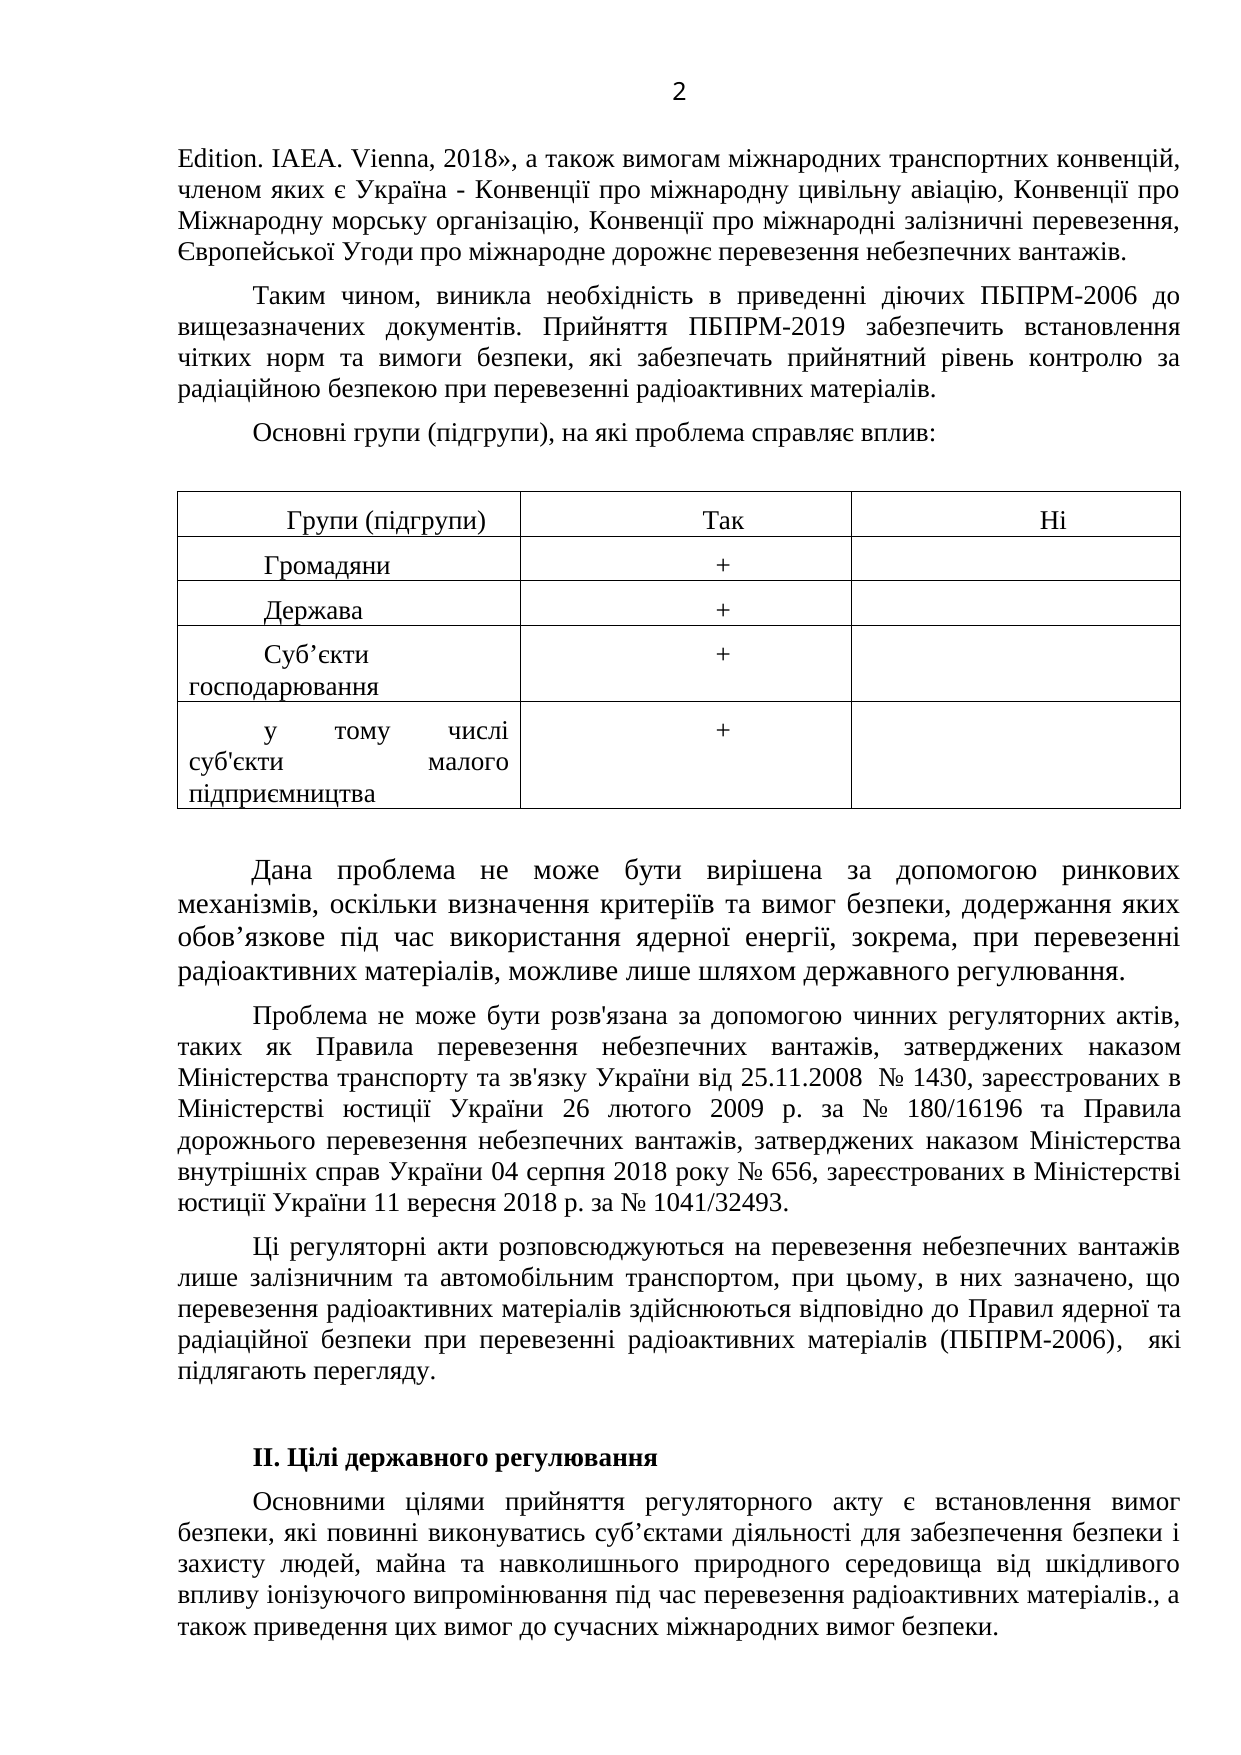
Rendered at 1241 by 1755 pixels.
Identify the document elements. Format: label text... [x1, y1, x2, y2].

table_cell [852, 537, 1180, 580]
text ІІ. Цілі державного регулювання [177, 1442, 1181, 1473]
table_cell + [521, 537, 851, 580]
text Ці регуляторні акти розповсюджуються на перевезення небезпечних вантажів лише залізничним та автомобільним транспортом, при цьому, в них зазначено, що перевезення радіоактивних матеріалів здійснюються відповідно до Правил ядерної та радіаційної безпеки при перевезенні радіоактивних матеріалів (ПБПРМ-2006), які підлягають перегляду. [177, 1230, 1181, 1385]
table_cell + [521, 702, 851, 808]
table_header Групи (підгрупи) [178, 492, 520, 536]
table_cell Громадяни [178, 537, 520, 580]
table_header Так [521, 492, 851, 536]
text Дана проблема не може бути вирішена за допомогою ринкових механізмів, оскільки визначення критеріїв та вимог безпеки, додержання яких обов’язкове під час використання ядерної енергії, зокрема, при перевезенні радіоактивних матеріалів, можливе лише шляхом державного регулювання. [177, 852, 1181, 987]
table_cell + [521, 626, 851, 701]
table_cell [852, 702, 1180, 808]
table_header Ні [852, 492, 1180, 536]
table_cell + [521, 581, 851, 625]
table_cell [852, 626, 1180, 701]
text Проблема не може бути розв'язана за допомогою чинних регуляторних актів, таких як Правила перевезення небезпечних вантажів, затверджених наказом Міністерства транспорту та зв'язку України від 25.11.2008 № 1430, зареєстрованих в Міністерстві юстиції України 26 лютого 2009 р. за № 180/16196 та Правила дорожнього перевезення небезпечних вантажів, затверджених наказом Міністерства внутрішніх справ України 04 серпня 2018 року № 656, зареєстрованих в Міністерстві юстиції України 11 вересня 2018 р. за № 1041/32493. [177, 999, 1181, 1217]
table_cell у тому числі суб'єкти малого підприємництва [178, 702, 520, 808]
text Таким чином, виникла необхідність в приведенні діючих ПБПРМ-2006 до вищезазначених документів. Прийняття ПБПРМ-2019 забезпечить встановлення чітких норм та вимоги безпеки, які забезпечать прийнятний рівень контролю за радіаційною безпекою при перевезенні радіоактивних матеріалів. [177, 279, 1181, 404]
table_cell Суб’єкти господарювання [178, 626, 520, 701]
table_cell Держава [178, 581, 520, 625]
text Edition. IAEA. Vienna, 2018», а також вимогам міжнародних транспортних конвенцій, членом яких є Україна - Конвенції про міжнародну цивільну авіацію, Конвенції про Міжнародну морську організацію, Конвенції про міжнародні залізничні перевезення, Європейської Угоди про міжнародне дорожнє перевезення небезпечних вантажів. [177, 142, 1181, 267]
text Основні групи (підгрупи), на які проблема справляє вплив: [177, 416, 1181, 447]
table_cell [852, 581, 1180, 625]
text Основними цілями прийняття регуляторного акту є встановлення вимог безпеки, які повинні виконуватись суб’єктами діяльності для забезпечення безпеки і захисту людей, майна та навколишнього природного середовища від шкідливого впливу іонізуючого випромінювання під час перевезення радіоактивних матеріалів., а також приведення цих вимог до сучасних міжнародних вимог безпеки. [177, 1485, 1181, 1641]
